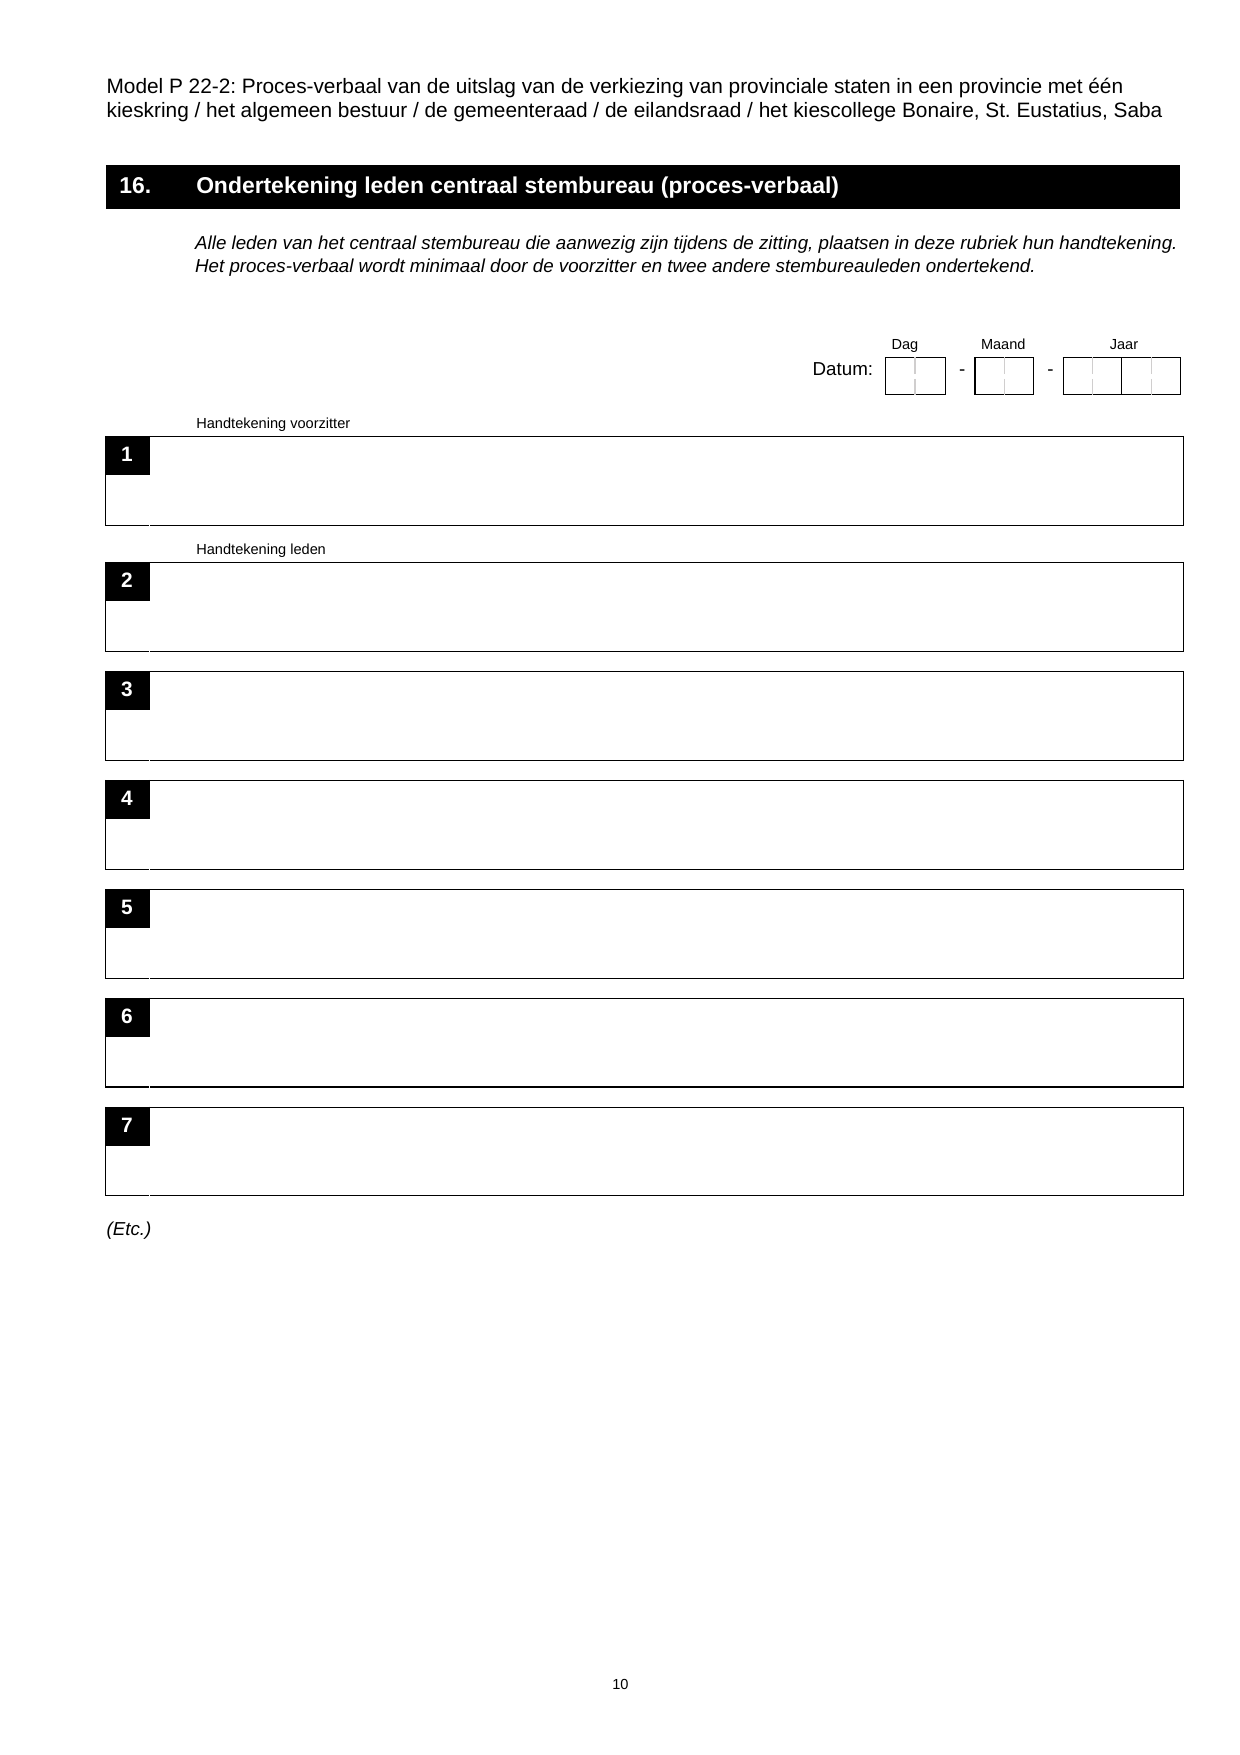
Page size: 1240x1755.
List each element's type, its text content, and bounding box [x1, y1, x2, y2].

table_cell [106, 1038, 149, 1086]
table_cell [150, 1038, 1183, 1086]
table_cell [106, 476, 149, 524]
table_cell [150, 711, 1183, 759]
table_cell [150, 929, 1183, 977]
table_header Ondertekening leden centraal stembureau (proces-verbaal) [107, 166, 1179, 208]
table_cell 1 [106, 437, 149, 475]
table_cell [1064, 358, 1092, 393]
table_cell [1122, 358, 1151, 393]
table_header [150, 1108, 1183, 1146]
table_cell [1093, 358, 1121, 393]
table_header [946, 321, 974, 357]
table_cell Datum:_ [93, 358, 885, 393]
table_cell [150, 1147, 1183, 1195]
table_header [150, 890, 1183, 928]
text (Etc.) [106, 1218, 1181, 1239]
table_header [93, 321, 885, 357]
table_header [150, 999, 1183, 1037]
table_cell [886, 358, 915, 393]
table_cell [150, 563, 1183, 601]
table_cell [106, 711, 149, 759]
table_header Handtekening leden [150, 541, 1183, 562]
table_cell [106, 1147, 149, 1195]
table_header 5 [106, 890, 149, 928]
text Het proces-verbaal wordt minimaal door de voorzitter en twee andere stembureauleden ondertekend. [195, 253, 1181, 276]
text Alle leden van het centraal stembureau die aanwezig zijn tijdens de zitting, plaatsen in deze rubriek hun handtekening. [195, 231, 1181, 253]
table_cell 2 [106, 563, 149, 601]
table_cell - [1034, 358, 1063, 393]
table_cell [150, 437, 1183, 475]
table_header Maand [976, 321, 1033, 357]
table_cell [106, 602, 149, 651]
table_header [1034, 321, 1063, 357]
table_cell [1004, 358, 1033, 393]
table_cell [106, 820, 149, 868]
table_cell - [946, 358, 974, 393]
table_cell [915, 358, 945, 393]
table_header 3 [106, 672, 149, 710]
table_header [106, 415, 149, 436]
table_cell [150, 820, 1183, 868]
table_cell [1151, 358, 1180, 393]
table_header Jaar [1064, 321, 1180, 357]
table_header Handtekening voorzitter [150, 415, 1183, 436]
table_cell [106, 929, 149, 977]
table_header Dag [886, 321, 945, 357]
table_header [150, 672, 1183, 710]
table_header [150, 781, 1183, 819]
table_header [106, 541, 149, 562]
table_cell [150, 476, 1183, 524]
table_header 4 [106, 781, 149, 819]
table_cell [976, 358, 1004, 393]
table_header 7 [106, 1108, 149, 1146]
table_header 6 [106, 999, 149, 1037]
table_cell [150, 602, 1183, 651]
